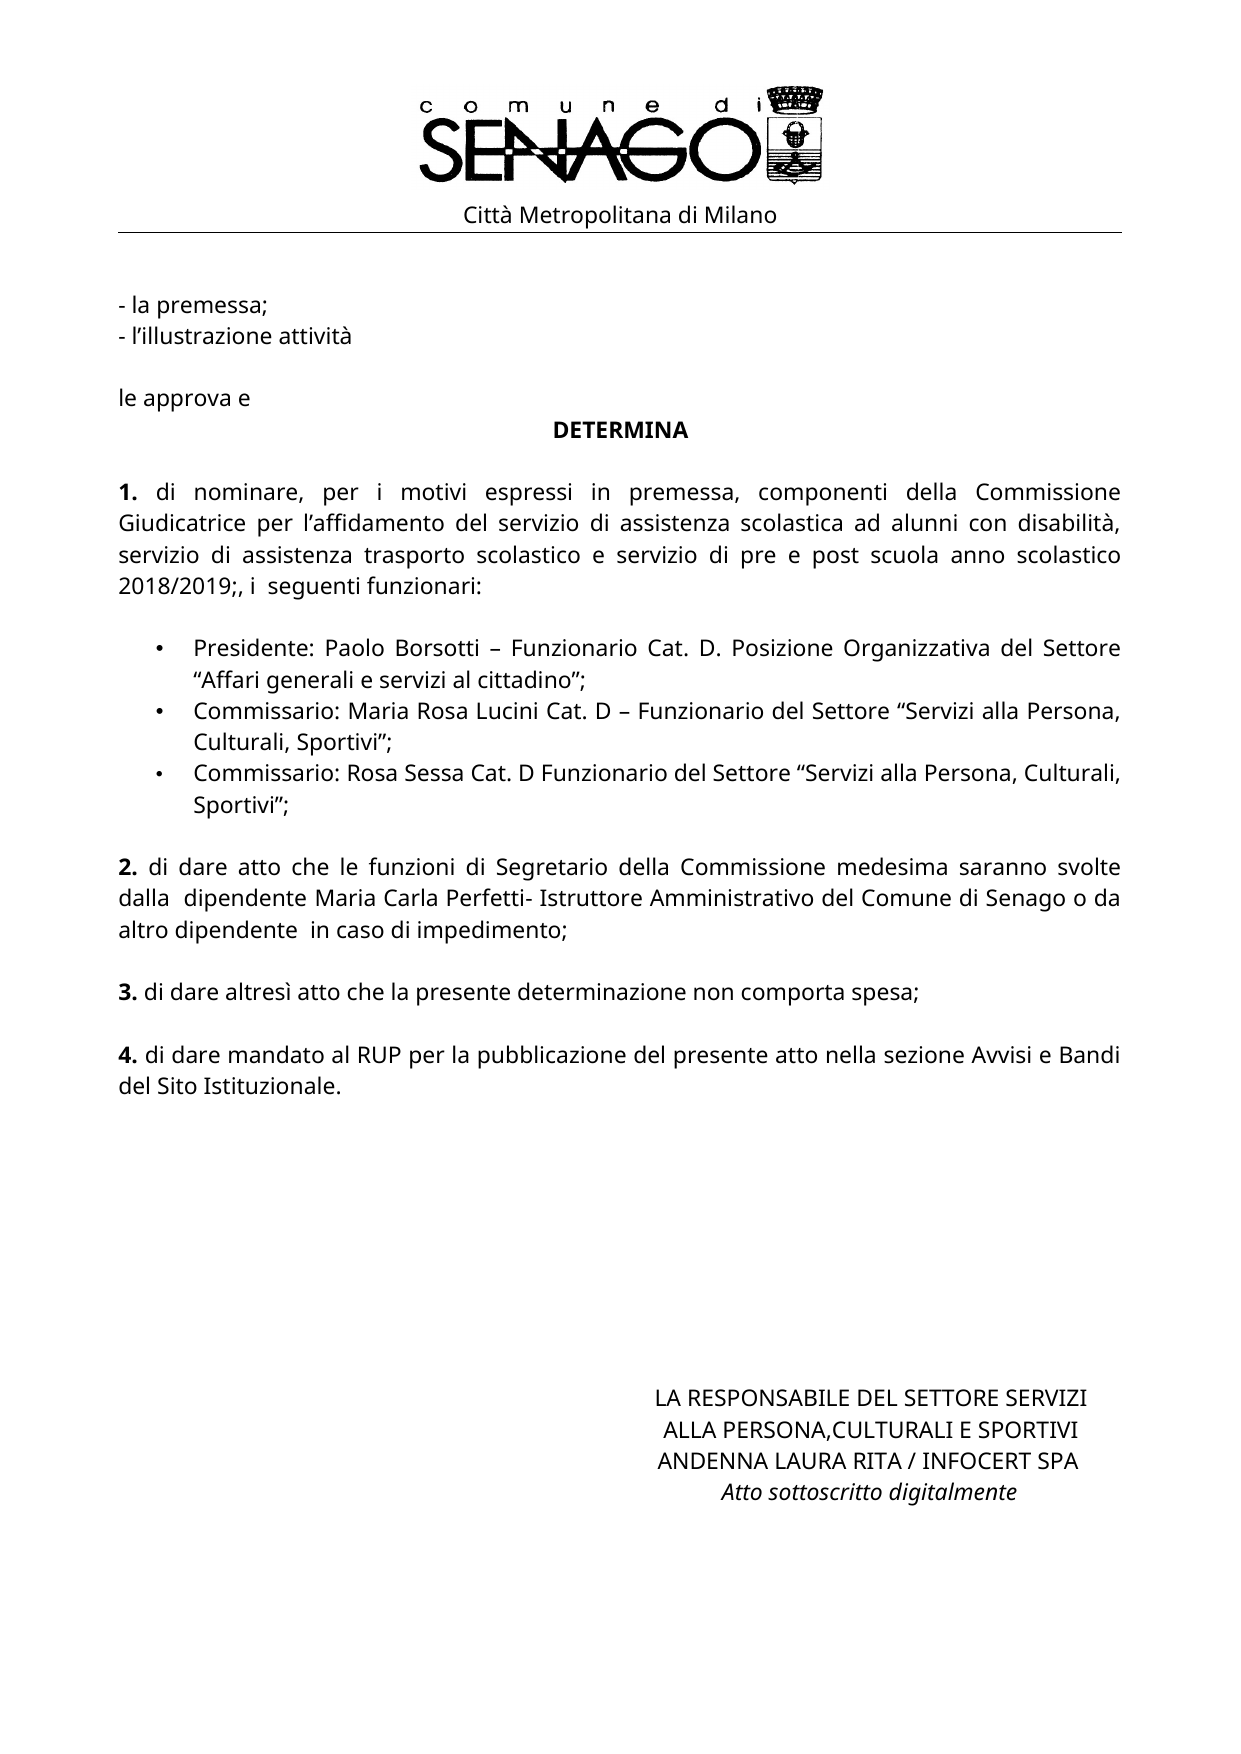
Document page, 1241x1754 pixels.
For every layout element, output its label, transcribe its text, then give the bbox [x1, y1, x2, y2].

text 2. di dare atto che le funzioni di Segretario della Commissione medesima saranno svolte dalla dipendente Maria Carla Perfetti- Istruttore Amministrativo del Comune di Senago o da altro dipendente in caso di impedimento; [118, 851, 1122, 945]
text - la premessa; [118, 289, 1122, 320]
text 4. di dare mandato al RUP per la pubblicazione del presente atto nella sezione Avvisi e Bandi del Sito Istituzionale. [118, 1039, 1122, 1101]
list Presidente: Paolo Borsotti – Funzionario Cat. D. Posizione Organizzativa del Settore “Affari generali e servizi al cittadino”; [156, 632, 1122, 695]
picture [411, 84, 830, 190]
text DETERMINA [118, 414, 1122, 445]
table_cell [107, 1476, 616, 1507]
text 3. di dare altresì atto che la presente determinazione non comporta spesa; [118, 976, 1122, 1007]
table_header [107, 1383, 616, 1445]
list Commissario: Rosa Sessa Cat. D Funzionario del Settore “Servizi alla Persona, Culturali, Sportivi”; [156, 757, 1122, 820]
table_header LA RESPONSABILE DEL SETTORE SERVIZI ALLA PERSONA,CULTURALI E SPORTIVI [616, 1383, 1125, 1445]
text le approva e [118, 382, 1122, 414]
text 1. di nominare, per i motivi espressi in premessa, componenti della Commissione Giudicatrice per l’affidamento del servizio di assistenza scolastica ad alunni con disabilità, servizio di assistenza trasporto scolastico e servizio di pre e post scuola anno scolastico 2018/2019;, i seguenti funzionari: [118, 476, 1122, 601]
list Commissario: Maria Rosa Lucini Cat. D – Funzionario del Settore “Servizi alla Persona, Culturali, Sportivi”; [156, 695, 1122, 757]
table_cell ANDENNA LAURA RITA / INFOCERT SPA [616, 1445, 1125, 1476]
table_cell [107, 1445, 616, 1476]
table_cell Atto sottoscritto digitalmente [616, 1476, 1125, 1507]
text - l’illustrazione attività [118, 320, 1122, 351]
